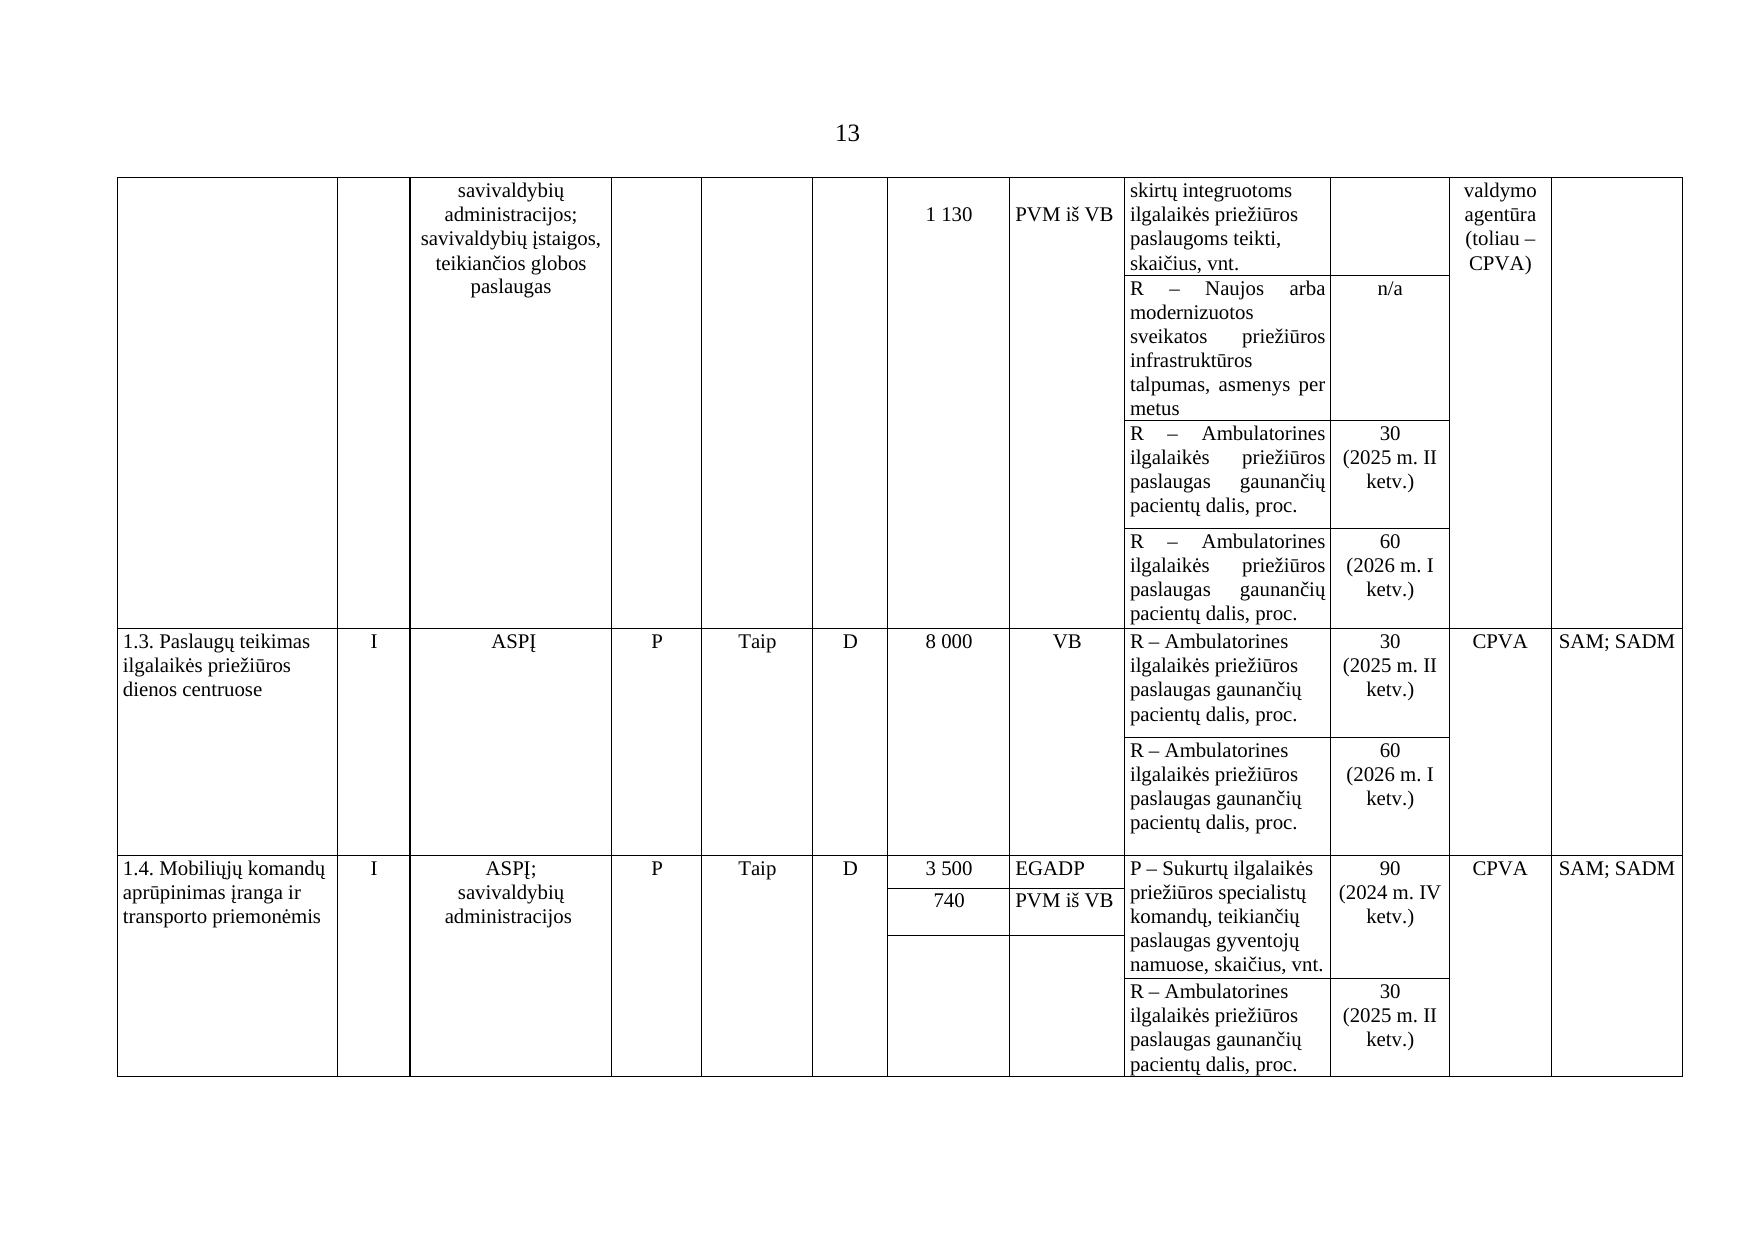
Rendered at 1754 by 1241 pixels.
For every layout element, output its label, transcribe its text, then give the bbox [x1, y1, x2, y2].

table_cell P [612, 629, 701, 854]
table_cell savivaldybių administracijos; savivaldybių įstaigos, teikiančios globos paslaugas [411, 178, 611, 628]
table_cell [1331, 178, 1449, 274]
table_cell ASPĮ; savivaldybių administracijos [411, 856, 611, 1076]
table_cell 1.3. Paslaugų teikimas ilgalaikės priežiūros dienos centruose [118, 629, 337, 854]
table_cell valdymo agentūra (toliau – CPVA) [1450, 178, 1551, 628]
table_cell n/a [1331, 276, 1449, 420]
table_cell I [338, 629, 409, 854]
table_cell 30 (2025 m. II ketv.) [1331, 629, 1449, 737]
table_cell P [612, 856, 701, 1076]
table_cell CPVA [1450, 629, 1551, 854]
table_cell 60 (2026 m. I ketv.) [1331, 738, 1449, 854]
table_cell [338, 178, 409, 628]
table_cell D [813, 629, 887, 854]
table_cell R – Naujos arba modernizuotos sveikatos priežiūros infrastruktūros talpumas, asmenys per metus [1125, 276, 1330, 420]
table_cell [813, 178, 887, 628]
table_cell 740 [888, 889, 1009, 934]
table_cell 1.4. Mobiliųjų komandų aprūpinimas įranga ir transporto priemonėmis [118, 856, 337, 1076]
table_cell R – Ambulatorines ilgalaikės priežiūros paslaugas gaunančių pacientų dalis, proc. [1125, 979, 1330, 1076]
table_cell CPVA [1450, 856, 1551, 1076]
table_cell 8 000 [888, 629, 1009, 854]
table_cell P – Sukurtų ilgalaikės priežiūros specialistų komandų, teikiančių paslaugas gyventojų namuose, skaičius, vnt. [1125, 856, 1330, 978]
table_cell 60 (2026 m. I ketv.) [1331, 529, 1449, 628]
table_cell 3 500 [888, 856, 1009, 887]
table_cell [888, 936, 1009, 1076]
table_cell 30 (2025 m. II ketv.) [1331, 979, 1449, 1076]
table_cell I [338, 856, 409, 1076]
table_cell R – Ambulatorines ilgalaikės priežiūros paslaugas gaunančių pacientų dalis, proc. [1125, 421, 1330, 528]
table_cell [702, 178, 812, 628]
table_cell R – Ambulatorines ilgalaikės priežiūros paslaugas gaunančių pacientų dalis, proc. [1125, 738, 1330, 854]
table_cell D [813, 856, 887, 1076]
table_cell ASPĮ [411, 629, 611, 854]
table_cell PVM iš VB [1010, 889, 1124, 934]
table_cell PVM iš VB [1010, 178, 1124, 628]
table_cell EGADP [1010, 856, 1124, 887]
table_cell VB [1010, 629, 1124, 854]
table_cell Taip [702, 856, 812, 1076]
table_cell [1552, 178, 1682, 628]
table_cell 90 (2024 m. IV ketv.) [1331, 856, 1449, 978]
table_cell [118, 178, 337, 628]
table_cell skirtų integruotoms ilgalaikės priežiūros paslaugoms teikti, skaičius, vnt. [1125, 178, 1330, 274]
table_cell R – Ambulatorines ilgalaikės priežiūros paslaugas gaunančių pacientų dalis, proc. [1125, 529, 1330, 628]
table_cell 1 130 [888, 178, 1009, 628]
table_cell SAM; SADM [1552, 856, 1682, 1076]
table_cell SAM; SADM [1552, 629, 1682, 854]
table_cell R – Ambulatorines ilgalaikės priežiūros paslaugas gaunančių pacientų dalis, proc. [1125, 629, 1330, 737]
table_cell [612, 178, 701, 628]
table_cell [1010, 936, 1124, 1076]
table_cell Taip [702, 629, 812, 854]
table_cell 30 (2025 m. II ketv.) [1331, 421, 1449, 528]
